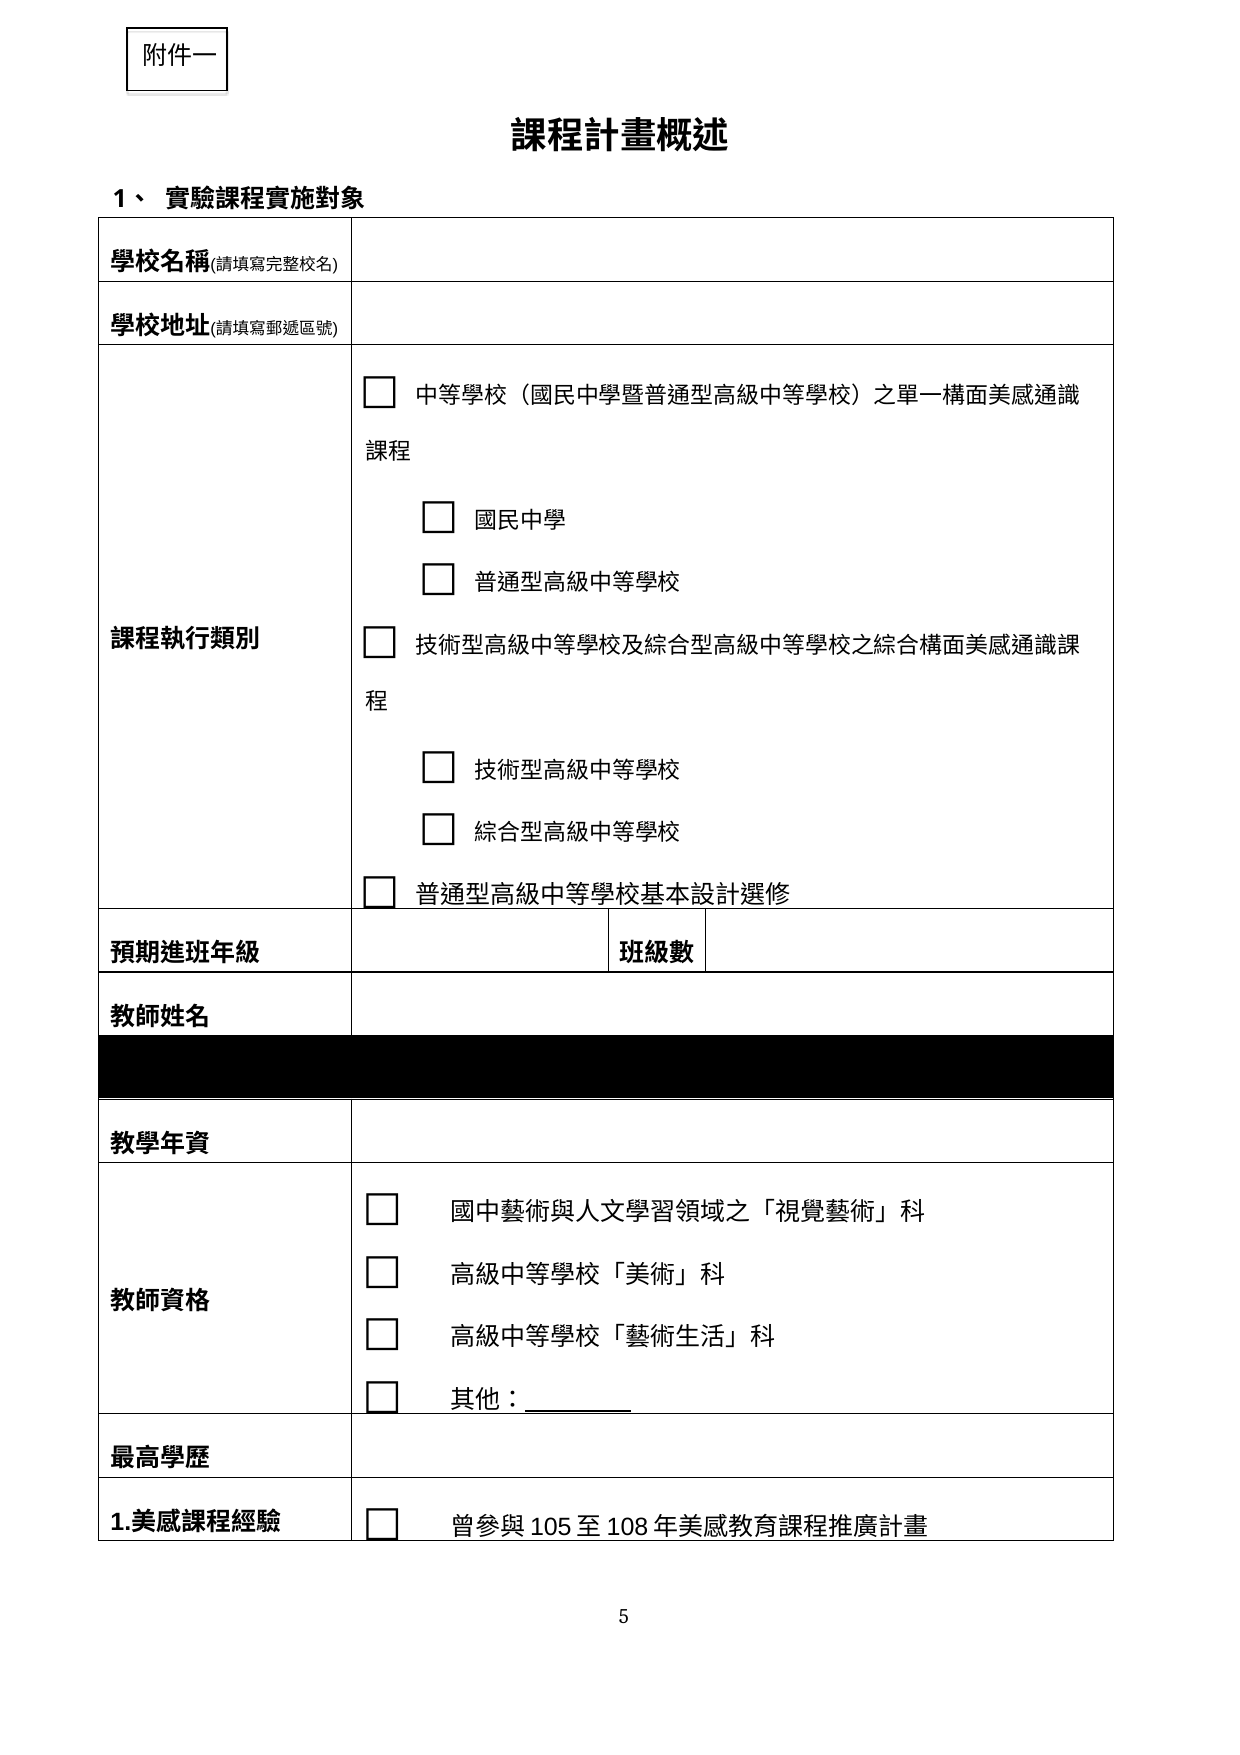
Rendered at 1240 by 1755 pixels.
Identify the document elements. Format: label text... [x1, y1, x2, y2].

table_cell 教師經歷 [99, 1036, 1113, 1098]
table_cell [352, 909, 608, 971]
table_cell [352, 282, 1113, 344]
table_cell 教學年資 [99, 1100, 351, 1162]
table_cell 班級數 [609, 909, 705, 971]
table_header 學校名稱(請填寫完整校名) [99, 218, 351, 281]
table_cell 預期進班年級 [99, 909, 351, 971]
table_cell 學校地址(請填寫郵遞區號) [99, 282, 351, 344]
table_cell [352, 973, 1113, 1035]
table_cell 教師姓名 [99, 973, 351, 1035]
list 實驗課程實施對象 [112, 155, 1127, 217]
text [129, 33, 225, 85]
table_cell 教師資格 [99, 1163, 351, 1413]
table_cell [352, 1100, 1113, 1162]
table_cell 國中藝術與人文學習領域之「視覺藝術」科 高級中等學校「美術」科 高級中等學校「藝術生活」科 其他： [352, 1163, 1113, 1413]
table_cell 課程執行類別 [99, 345, 351, 908]
text 附件一 [142, 36, 217, 72]
table_cell 最高學歷 [99, 1414, 351, 1477]
table_cell 中等學校（國民中學暨普通型高級中等學校）之單一構面美感通識課程 國民中學 普通型高級中等學校 技術型高級中等學校及綜合型高級中等學校之綜合構面美感通識課程 技術型高級中等學校 綜合型高級中等學校 普通型高級中等學校基本設計選修 [352, 345, 1113, 908]
table_cell 曾參與105至108年美感教育課程推廣計畫 [352, 1478, 1113, 1540]
table_cell [706, 909, 1113, 971]
text 課程計畫概述 [112, 121, 1127, 155]
table_cell [352, 1414, 1113, 1477]
text [228, 28, 232, 85]
table_header [352, 218, 1113, 281]
table_cell 1.美感課程經驗 [99, 1478, 351, 1540]
